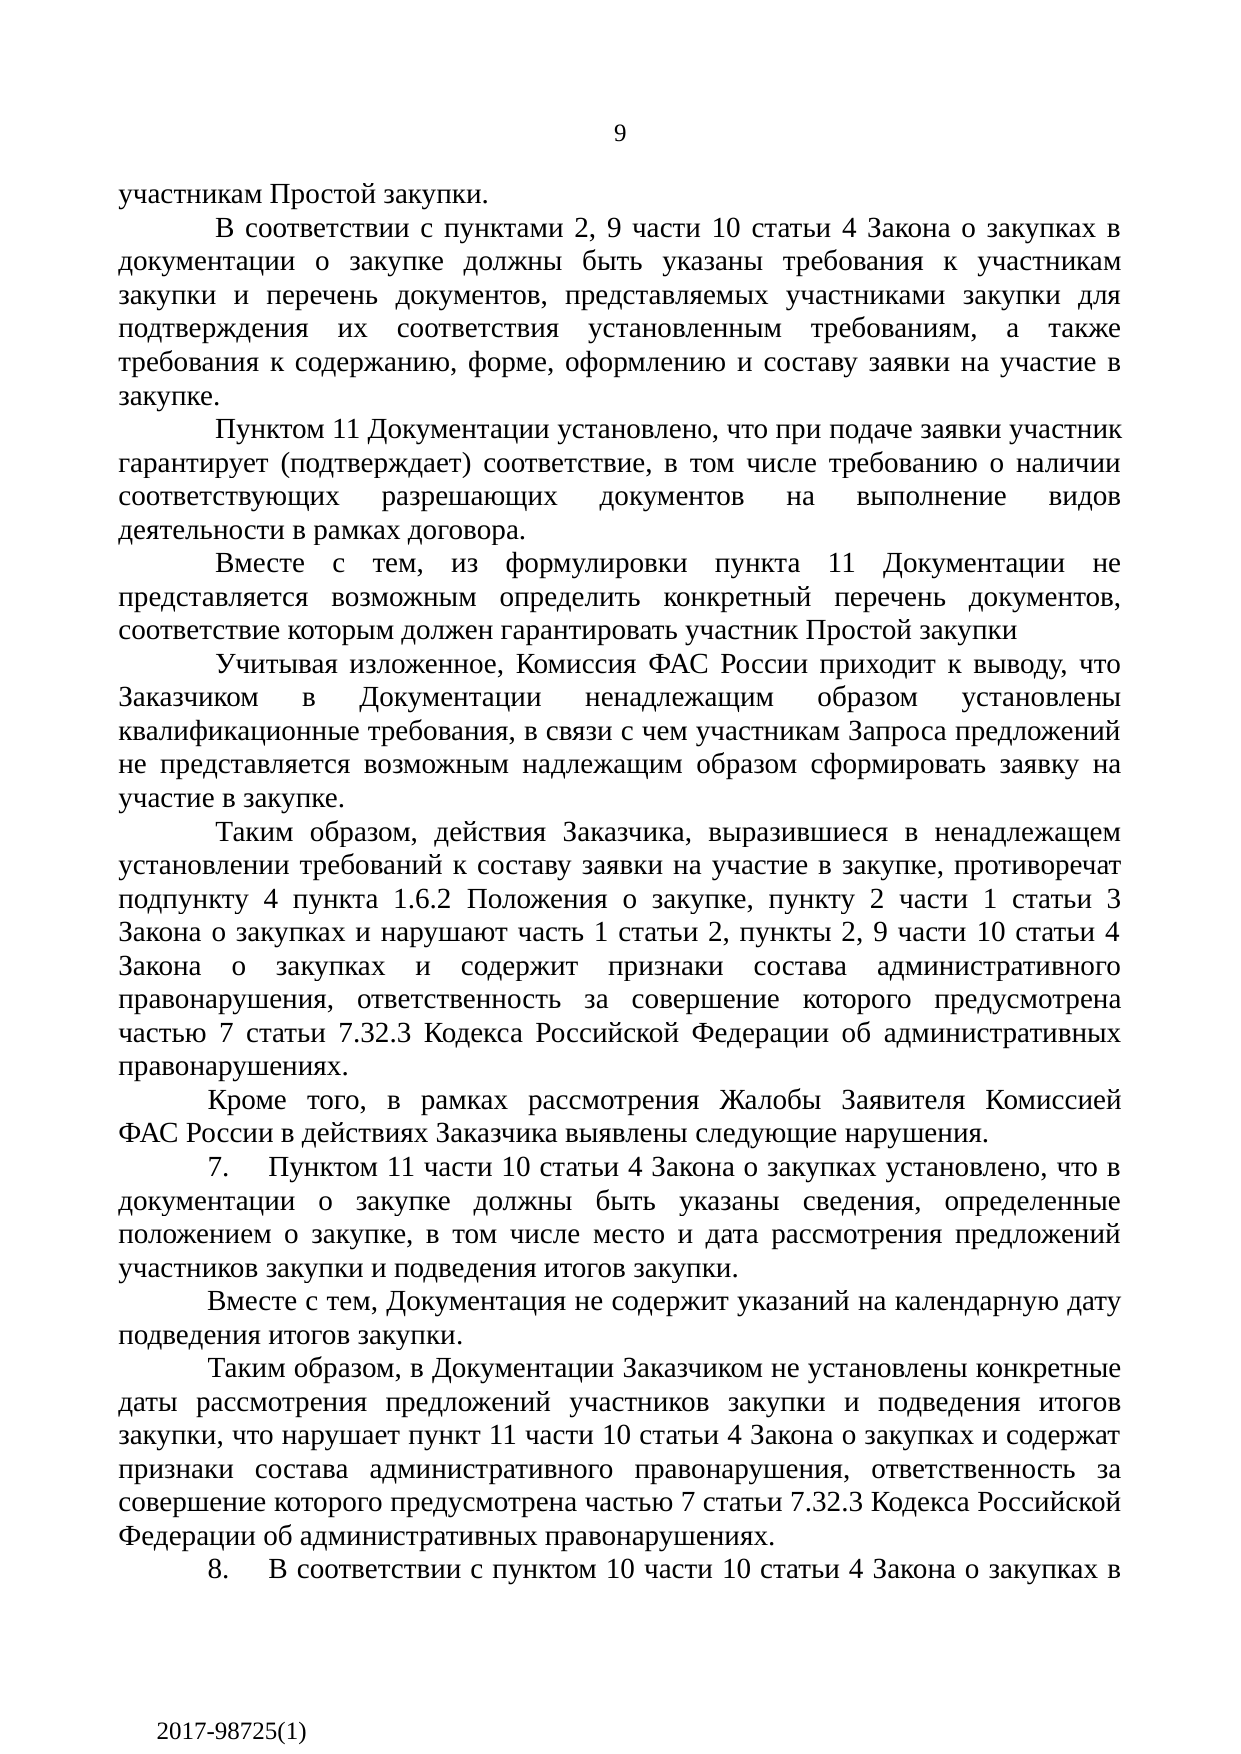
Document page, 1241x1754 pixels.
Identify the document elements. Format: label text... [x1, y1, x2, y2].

text В соответствии с пунктами 2, 9 части 10 статьи 4 Закона о закупках в документации о закупке должны быть указаны требования к участникам закупки и перечень документов, представляемых участниками закупки для подтверждения их соответствия установленным требованиям, а также требования к содержанию, форме, оформлению и составу заявки на участие в закупке. [118, 210, 1122, 411]
text Вместе с тем, из формулировки пункта 11 Документации не представляется возможным определить конкретный перечень документов, соответствие которым должен гарантировать участник Простой закупки [118, 545, 1122, 646]
text Таким образом, действия Заказчика, выразившиеся в ненадлежащем установлении требований к составу заявки на участие в закупке, противоречат подпункту 4 пункта 1.6.2 Положения о закупке, пункту 2 части 1 статьи 3 Закона о закупках и нарушают часть 1 статьи 2, пункты 2, 9 части 10 статьи 4 Закона о закупках и содержит признаки состава административного правонарушения, ответственность за совершение которого предусмотрена частью 7 статьи 7.32.3 Кодекса Российской Федерации об административных правонарушениях. [118, 814, 1122, 1082]
text Вместе с тем, Документация не содержит указаний на календарную дату подведения итогов закупки. [118, 1283, 1122, 1350]
list В соответствии с пунктом 10 части 10 статьи 4 Закона о закупках в [118, 1552, 1122, 1585]
text Пунктом 11 Документации установлено, что при подаче заявки участник гарантирует (подтверждает) соответствие, в том числе требованию о наличии соответствующих разрешающих документов на выполнение видов деятельности в рамках договора. [118, 411, 1122, 545]
text Учитывая изложенное, Комиссия ФАС России приходит к выводу, что Заказчиком в Документации ненадлежащим образом установлены квалификационные требования, в связи с чем участникам Запроса предложений не представляется возможным надлежащим образом сформировать заявку на участие в закупке. [118, 646, 1122, 814]
text Таким образом, в Документации Заказчиком не установлены конкретные даты рассмотрения предложений участников закупки и подведения итогов закупки, что нарушает пункт 11 части 10 статьи 4 Закона о закупках и содержат признаки состава административного правонарушения, ответственность за совершение которого предусмотрена частью 7 статьи 7.32.3 Кодекса Российской Федерации об административных правонарушениях. [118, 1350, 1122, 1552]
text Кроме того, в рамках рассмотрения Жалобы Заявителя Комиссией ФАС России в действиях Заказчика выявлены следующие нарушения. [118, 1082, 1122, 1149]
list Пунктом 11 части 10 статьи 4 Закона о закупках установлено, что в документации о закупке должны быть указаны сведения, определенные положением о закупке, в том числе место и дата рассмотрения предложений участников закупки и подведения итогов закупки. [118, 1149, 1122, 1283]
list участникам Простой закупки. [118, 176, 1122, 210]
